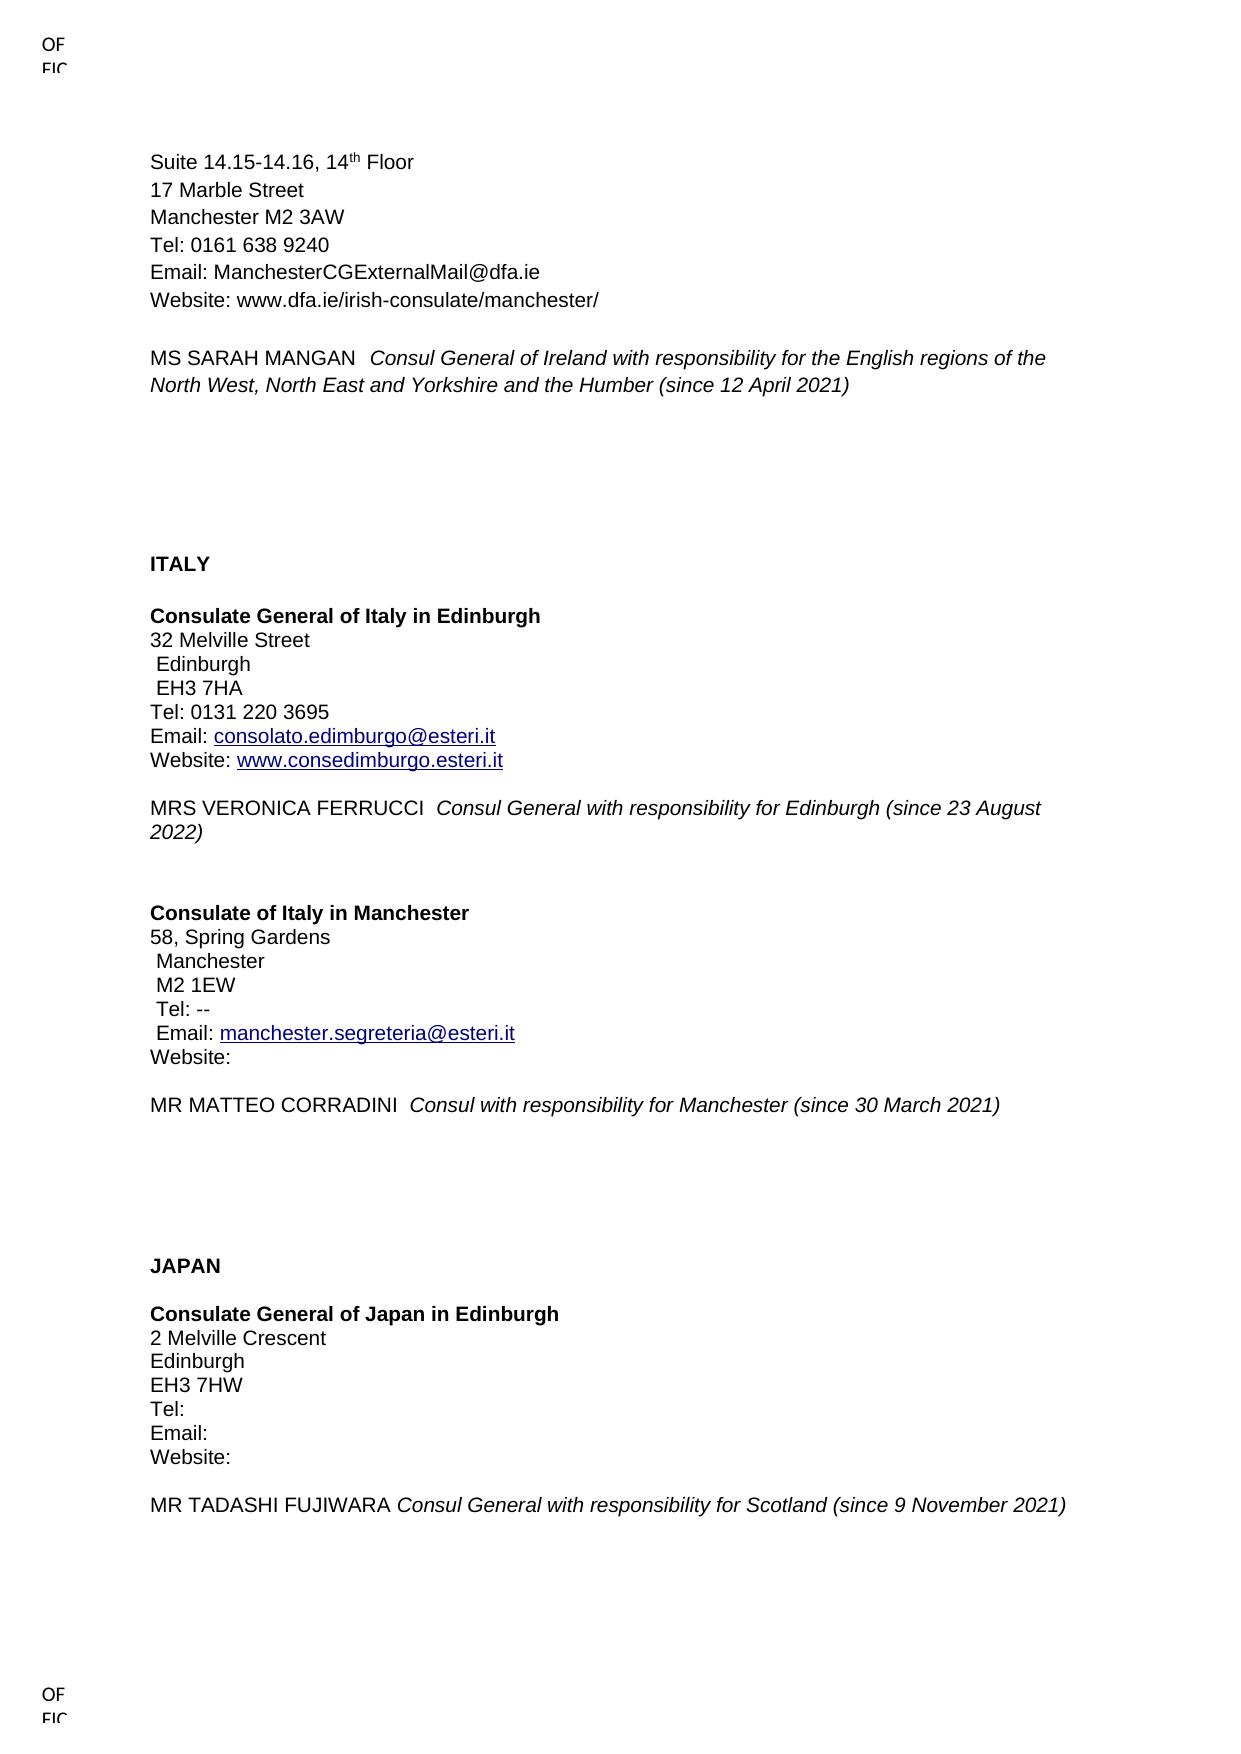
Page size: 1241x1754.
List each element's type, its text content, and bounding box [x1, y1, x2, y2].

text Website: www.dfa.ie/irish-consulate/manchester/ [150, 287, 1090, 311]
text MS SARAH MANGAN Consul General of Ireland with responsibility for the English regions of the North West, North East and Yorkshire and the Humber (since 12 April 2021) [150, 346, 1090, 397]
text 2 Melville Crescent Edinburgh EH3 7HW Tel: Email: Website: [150, 1325, 1090, 1493]
text 17 Marble Street [150, 177, 1090, 201]
text MR MATTEO CORRADINI Consul with responsibility for Manchester (since 30 March 2021) [150, 1093, 1090, 1117]
text MR TADASHI FUJIWARA Consul General with responsibility for Scotland (since 9 November 2021) [150, 1493, 1090, 1517]
text 32 Melville Street Edinburgh EH3 7HA Tel: 0131 220 3695 Email: consolato.edimburgo@esteri.it Website: www.consedimburgo.esteri.it [150, 628, 1090, 772]
text Manchester M2 3AW [150, 205, 1090, 229]
text MRS VERONICA FERRUCCI Consul General with responsibility for Edinburgh (since 23 August 2022) [150, 796, 1090, 844]
text 58, Spring Gardens Manchester M2 1EW Tel: -- Email: manchester.segreteria@esteri.it Website: [150, 925, 1090, 1069]
text ITALY Consulate General of Italy in Edinburgh [150, 523, 1090, 628]
text Suite 14.15-14.16, 14th Floor [150, 150, 1090, 174]
text Email: ManchesterCGExternalMail@dfa.ie [150, 260, 1090, 284]
text JAPAN [150, 1253, 1090, 1277]
text Tel: 0161 638 9240 [150, 232, 1090, 256]
text Consulate of Italy in Manchester [150, 901, 1090, 925]
text Consulate General of Japan in Edinburgh [150, 1301, 1090, 1325]
